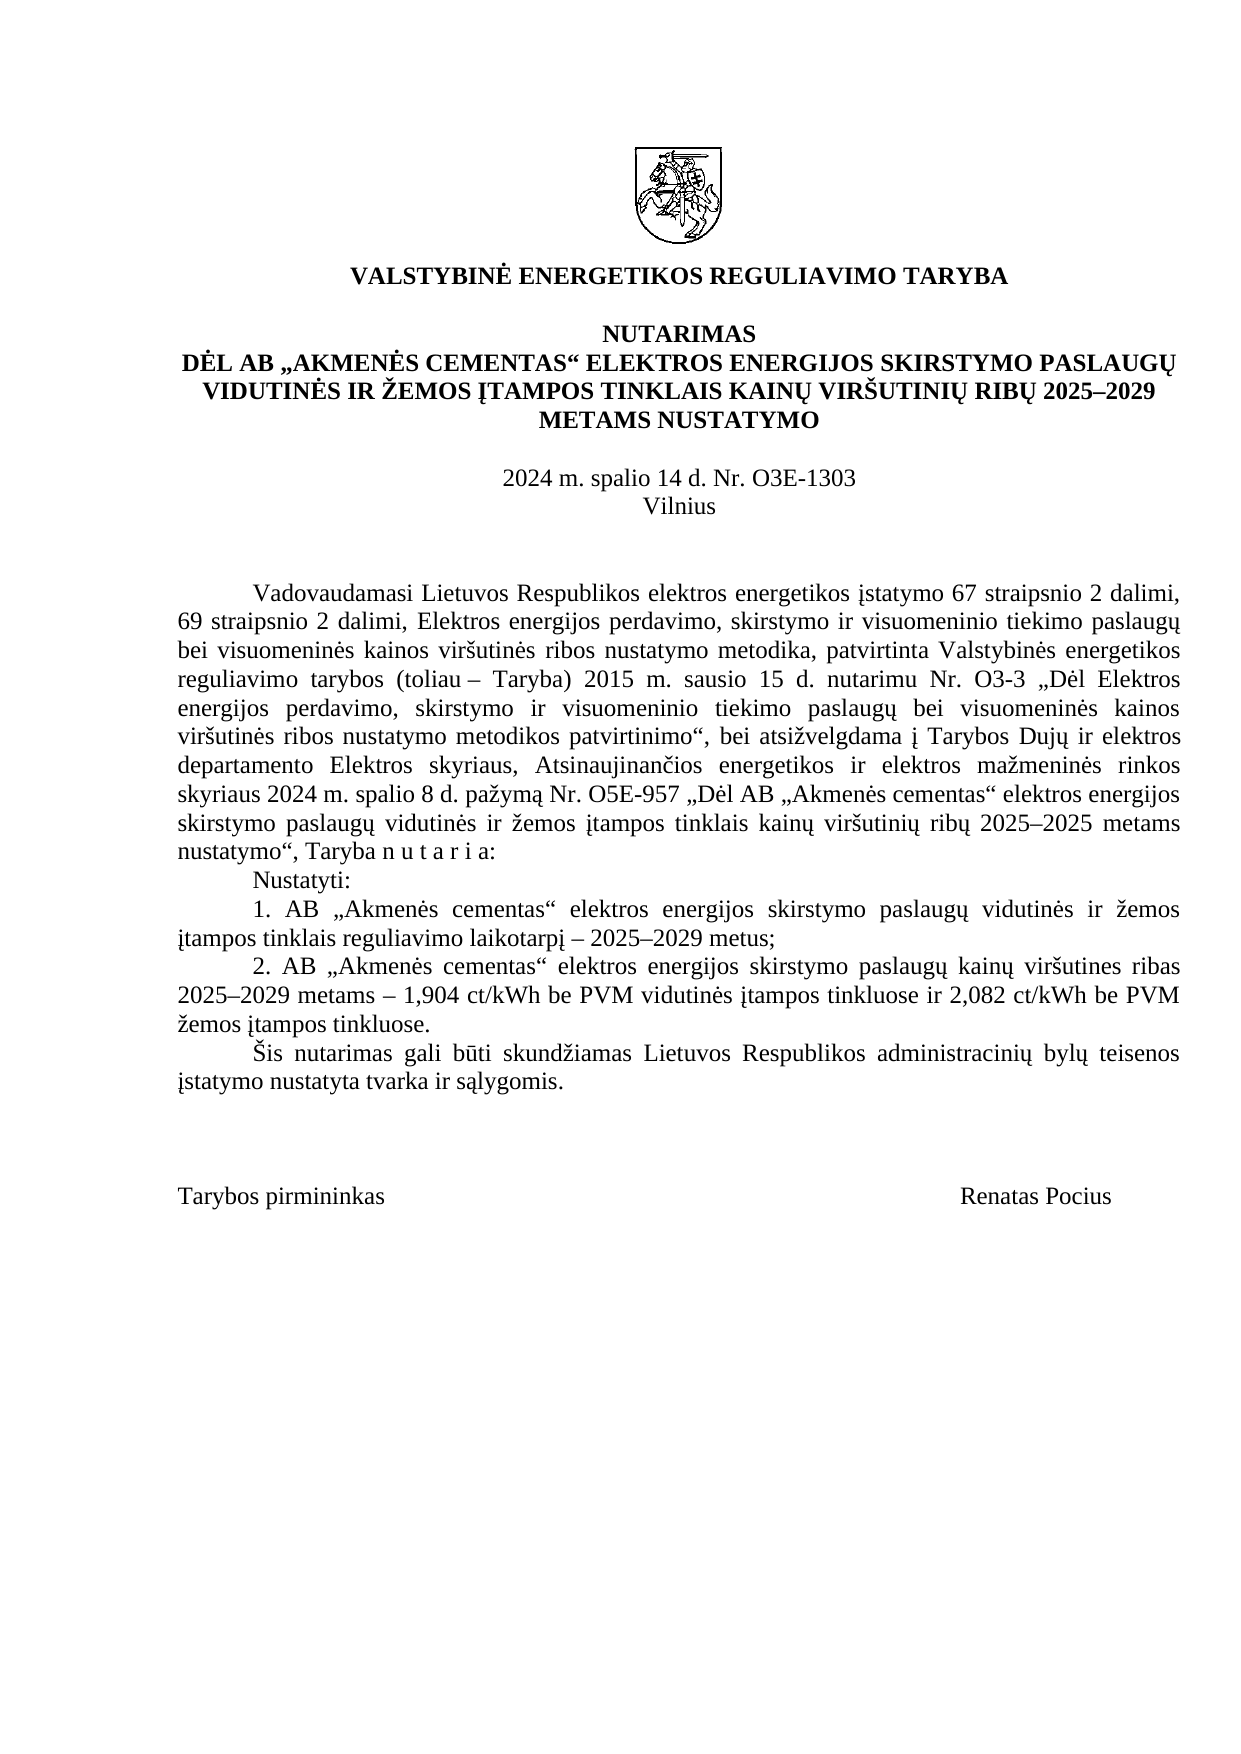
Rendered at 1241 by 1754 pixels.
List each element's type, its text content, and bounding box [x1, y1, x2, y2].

text Vilnius [177, 491, 1181, 520]
text Nustatyti: [177, 865, 1181, 894]
text Šis nutarimas gali būti skundžiamas Lietuvos Respublikos administracinių bylų teisenos įstatymo nustatyta tvarka ir sąlygomis. [177, 1038, 1181, 1095]
text 1. AB „Akmenės cementas“ elektros energijos skirstymo paslaugų vidutinės ir žemos įtampos tinklais reguliavimo laikotarpį – 2025–2029 metus; [177, 894, 1181, 951]
text 2024 m. spalio 14 d. Nr. O3E-1303 [177, 463, 1181, 491]
text Tarybos pirmininkas Renatas Pocius [177, 1181, 1181, 1210]
text Valstybinė energetikos reguliavimo taryba [177, 261, 1181, 290]
text NUTARIMAS [177, 319, 1181, 348]
text 2. AB „Akmenės cementas“ elektros energijos skirstymo paslaugų kainų viršutines ribas 2025–2029 metams – 1,904 ct/kWh be PVM vidutinės įtampos tinkluose ir 2,082 ct/kWh be PVM žemos įtampos tinkluose. [177, 951, 1181, 1038]
text DĖL AB „AKMENĖS CEMENTAS“ ELEKTROS ENERGIJOS SKIRSTYMO PASLAUGŲ VIDUTINĖS IR ŽEMOS ĮTAMPOS TINKLAIS KAINŲ VIRŠUTINIŲ RIBŲ 2025–2029 METAMS NUSTATYMO [177, 348, 1181, 434]
text Vadovaudamasi Lietuvos Respublikos elektros energetikos įstatymo 67 straipsnio 2 dalimi, 69 straipsnio 2 dalimi, Elektros energijos perdavimo, skirstymo ir visuomeninio tiekimo paslaugų bei visuomeninės kainos viršutinės ribos nustatymo metodika, patvirtinta Valstybinės energetikos reguliavimo tarybos (toliau – Taryba) 2015 m. sausio 15 d. nutarimu Nr. O3-3 „Dėl Elektros energijos perdavimo, skirstymo ir visuomeninio tiekimo paslaugų bei visuomeninės kainos viršutinės ribos nustatymo metodikos patvirtinimo“, bei atsižvelgdama į Tarybos Dujų ir elektros departamento Elektros skyriaus, Atsinaujinančios energetikos ir elektros mažmeninės rinkos skyriaus 2024 m. spalio 8 d. pažymą Nr. O5E-957 „Dėl AB „Akmenės cementas“ elektros energijos skirstymo paslaugų vidutinės ir žemos įtampos tinklais kainų viršutinių ribų 2025–2025 metams nustatymo“, Taryba n u t a r i a: [177, 578, 1181, 865]
